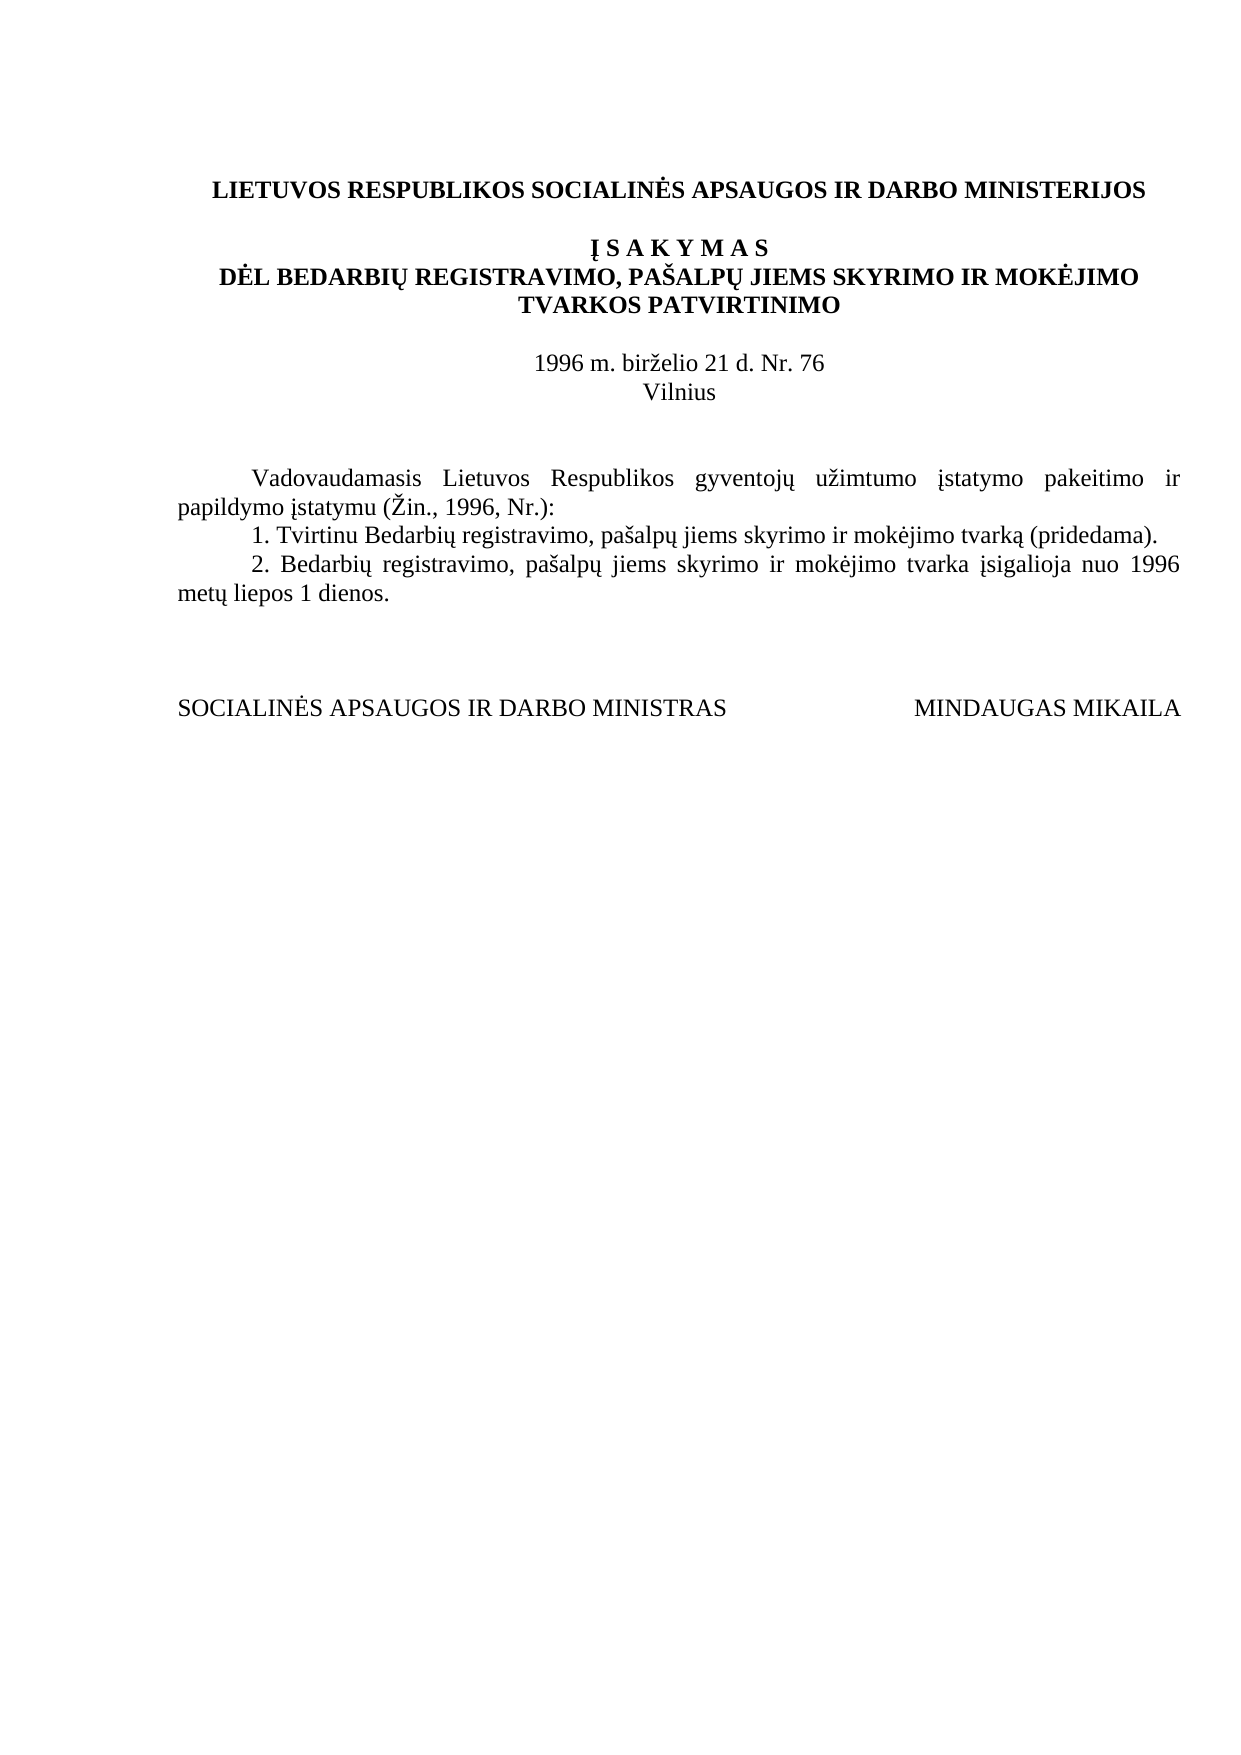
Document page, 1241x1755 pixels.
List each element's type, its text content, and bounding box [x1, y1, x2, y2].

text Vadovaudamasis Lietuvos Respublikos gyventojų užimtumo įstatymo pakeitimo ir papildymo įstatymu (Žin., 1996, Nr.): [177, 463, 1181, 521]
text LIETUVOS RESPUBLIKOS SOCIALINĖS APSAUGOS IR DARBO MINISTERIJOS [177, 176, 1181, 204]
text Vilnius [177, 377, 1181, 406]
text 1. Tvirtinu Bedarbių registravimo, pašalpų jiems skyrimo ir mokėjimo tvarką (pridedama). [177, 521, 1181, 549]
text 2. Bedarbių registravimo, pašalpų jiems skyrimo ir mokėjimo tvarka įsigalioja nuo 1996 metų liepos 1 dienos. [177, 549, 1181, 607]
text 1996 m. birželio 21 d. Nr. 76 [177, 348, 1181, 377]
text SOCIALINĖS APSAUGOS IR DARBO MINISTRAS MINDAUGAS MIKAILA [177, 693, 1181, 722]
text DĖL BEDARBIŲ REGISTRAVIMO, PAŠALPŲ JIEMS SKYRIMO IR MOKĖJIMO TVARKOS PATVIRTINIMO [177, 262, 1181, 319]
text Į S A K Y M A S [177, 233, 1181, 262]
